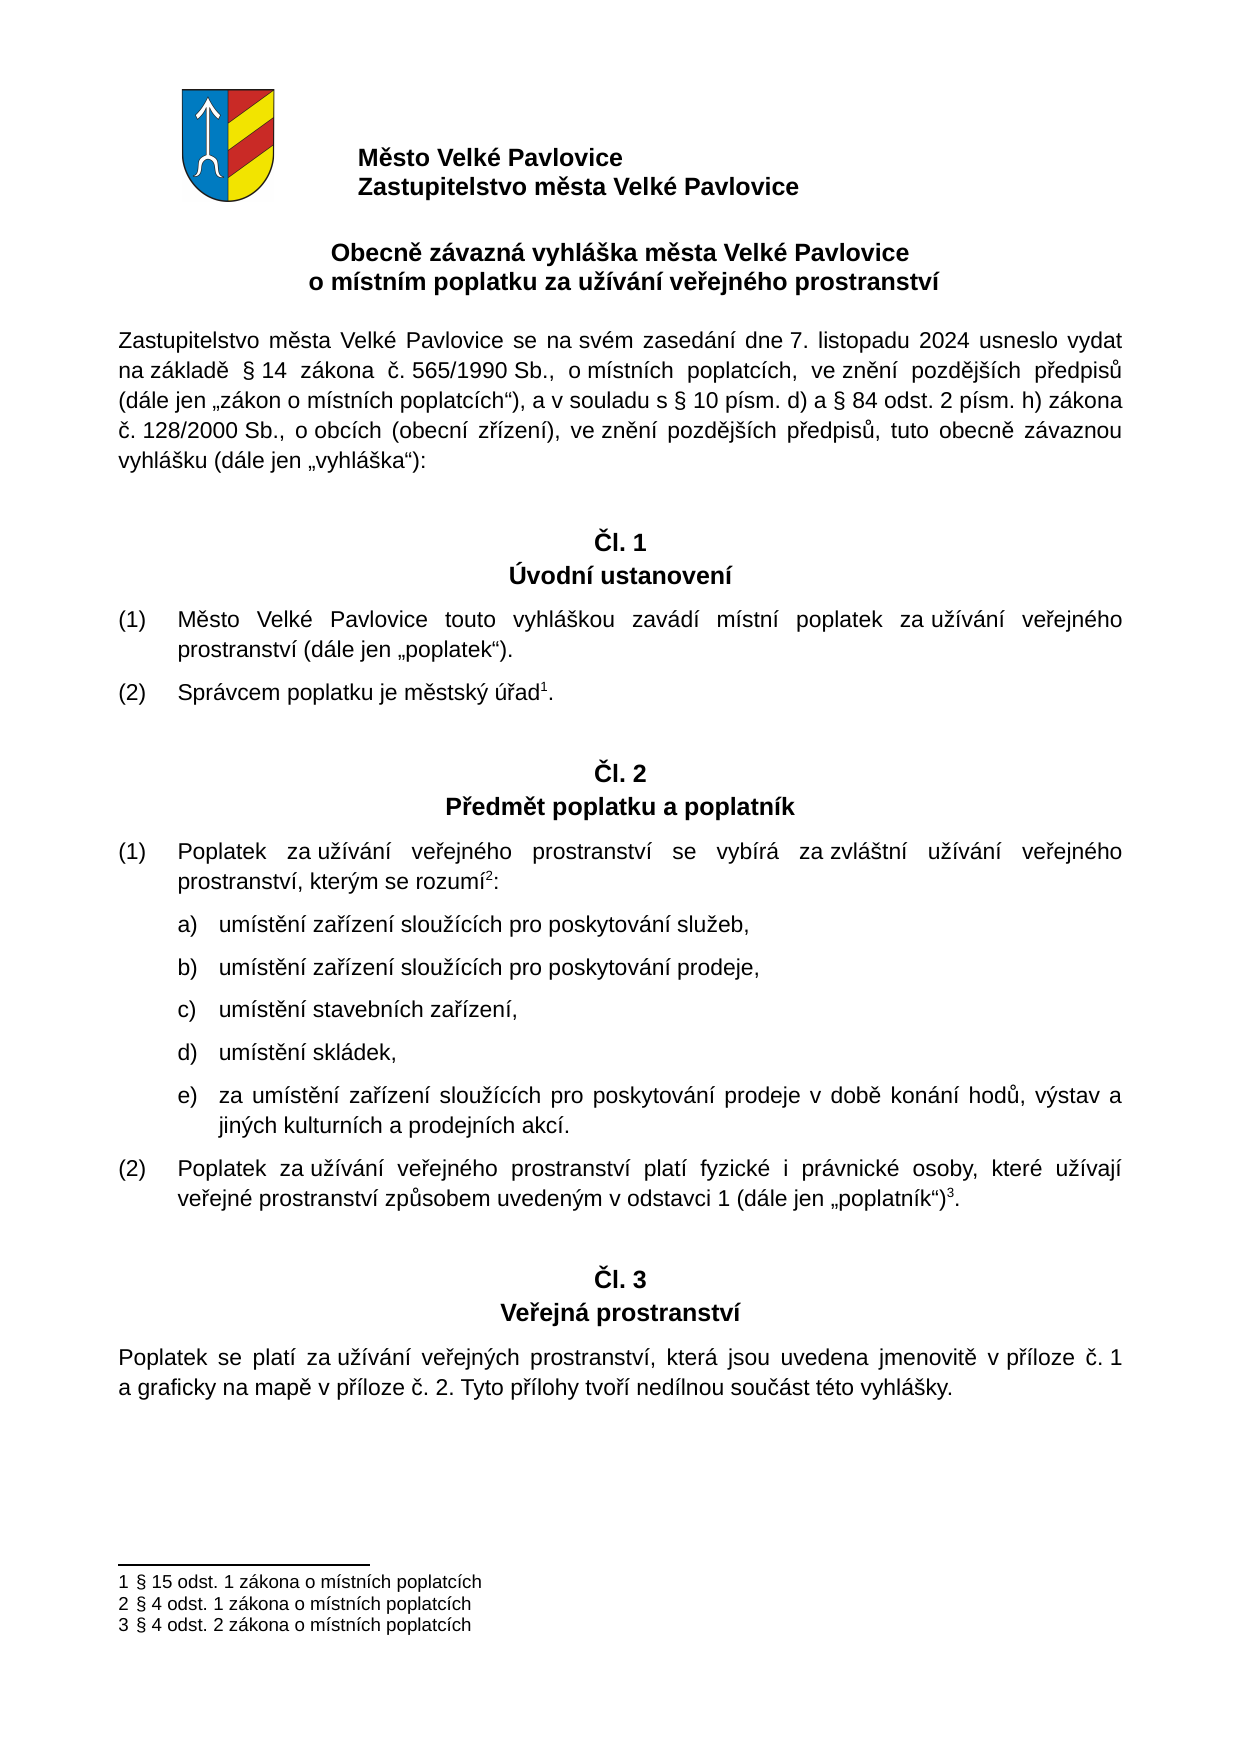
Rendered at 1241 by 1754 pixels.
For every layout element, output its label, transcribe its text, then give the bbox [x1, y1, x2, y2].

list Město Velké Pavlovice touto vyhláškou zavádí místní poplatek za užívání veřejného prostranství (dále jen „poplatek“). [118, 606, 1122, 663]
list umístění stavebních zařízení, [177, 996, 1122, 1023]
list umístění skládek, [177, 1039, 1122, 1065]
list Správcem poplatku je městský úřad. [118, 679, 1122, 706]
list Poplatek za užívání veřejného prostranství platí fyzické i právnické osoby, které užívají veřejné prostranství způsobem uvedeným v odstavci 1 (dále jen „poplatník“). [118, 1154, 1122, 1211]
subtitle Obecně závazná vyhláška města Velké Pavlovice o místním poplatku za užívání veřejného prostranství [118, 238, 1122, 295]
list § 15 odst. 1 zákona o místních poplatcích [118, 1571, 1122, 1592]
list § 4 odst. 1 zákona o místních poplatcích [118, 1592, 1122, 1614]
title [118, 143, 181, 201]
list umístění zařízení sloužících pro poskytování služeb, [177, 911, 1122, 937]
subtitle Čl. 3 Veřejná prostranství [118, 1265, 1122, 1327]
title Město Velké Pavlovice Zastupitelstvo města Velké Pavlovice [275, 143, 1122, 201]
list § 4 odst. 2 zákona o místních poplatcích [118, 1614, 1122, 1635]
list umístění zařízení sloužících pro poskytování prodeje, [177, 953, 1122, 980]
list za umístění zařízení sloužících pro poskytování prodeje v době konání hodů, výstav a jiných kulturních a prodejních akcí. [177, 1082, 1122, 1138]
subtitle Čl. 1 Úvodní ustanovení [118, 528, 1122, 589]
text Zastupitelstvo města Velké Pavlovice se na svém zasedání dne 7. listopadu 2024 usneslo vydat na základě § 14 zákona č. 565/1990 Sb., o místních poplatcích, ve znění pozdějších předpisů (dále jen „zákon o místních poplatcích“), a v souladu s § 10 písm. d) a § 84 odst. 2 písm. h) zákona č. 128/2000 Sb., o obcích (obecní zřízení), ve znění pozdějších předpisů, tuto obecně závaznou vyhlášku (dále jen „vyhláška“): [118, 327, 1122, 474]
text Poplatek se platí za užívání veřejných prostranství, která jsou uvedena jmenovitě v příloze č. 1 a graficky na mapě v příloze č. 2. Tyto přílohy tvoří nedílnou součást této vyhlášky. [118, 1343, 1122, 1400]
picture [181, 89, 275, 202]
list Poplatek za užívání veřejného prostranství se vybírá za zvláštní užívání veřejného prostranství, kterým se rozumí: [118, 838, 1122, 894]
subtitle Čl. 2 Předmět poplatku a poplatník [118, 759, 1122, 821]
